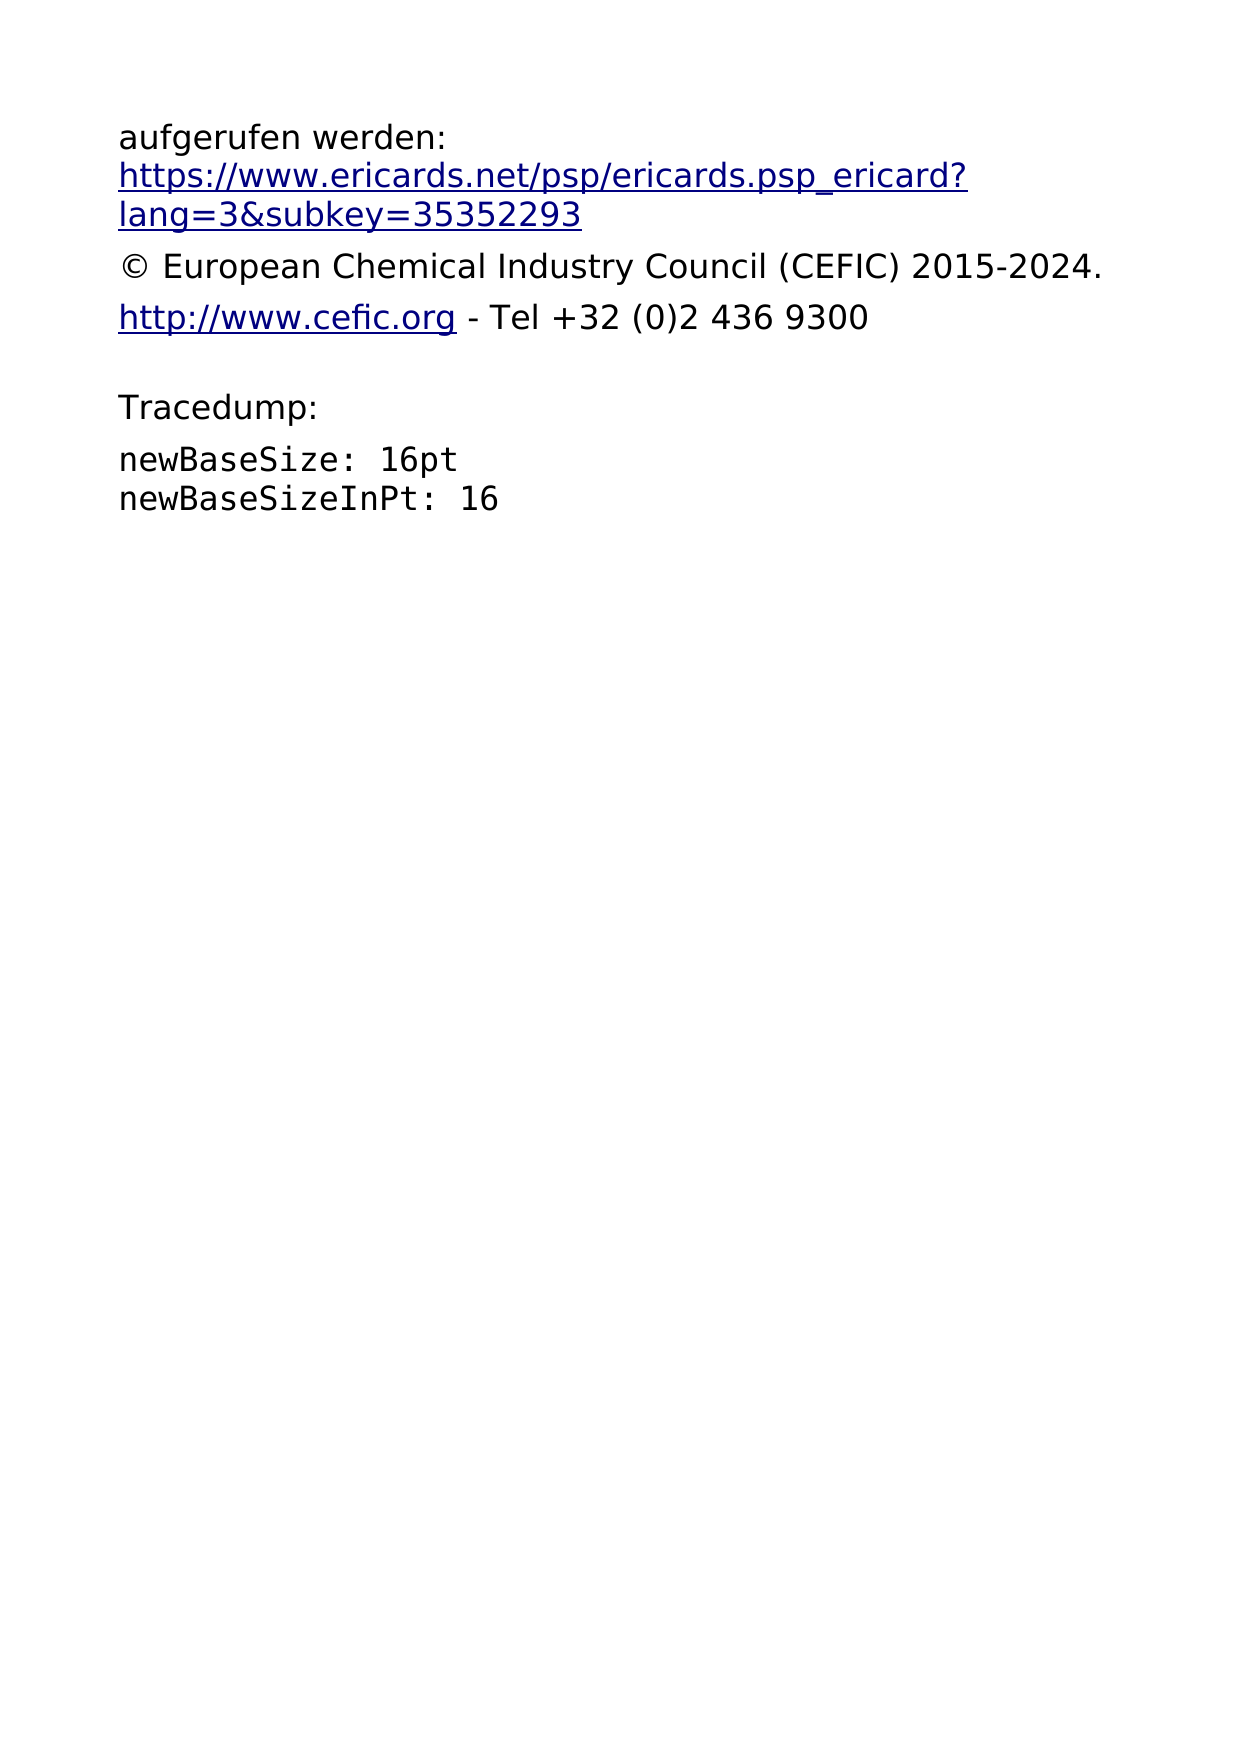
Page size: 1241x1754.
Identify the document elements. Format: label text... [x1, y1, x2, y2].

text aufgerufen werden: https://www.ericards.net/psp/ericards.psp_ericard?lang=3&subkey=35352293 [118, 118, 1122, 235]
text Tracedump: [118, 350, 1122, 428]
text http://www.cefic.org - Tel +32 (0)2 436 9300 [118, 298, 1122, 337]
text newBaseSize: 16pt newBaseSizeInPt: 16 [118, 440, 1122, 518]
text © European Chemical Industry Council (CEFIC) 2015-2024. [118, 247, 1122, 286]
